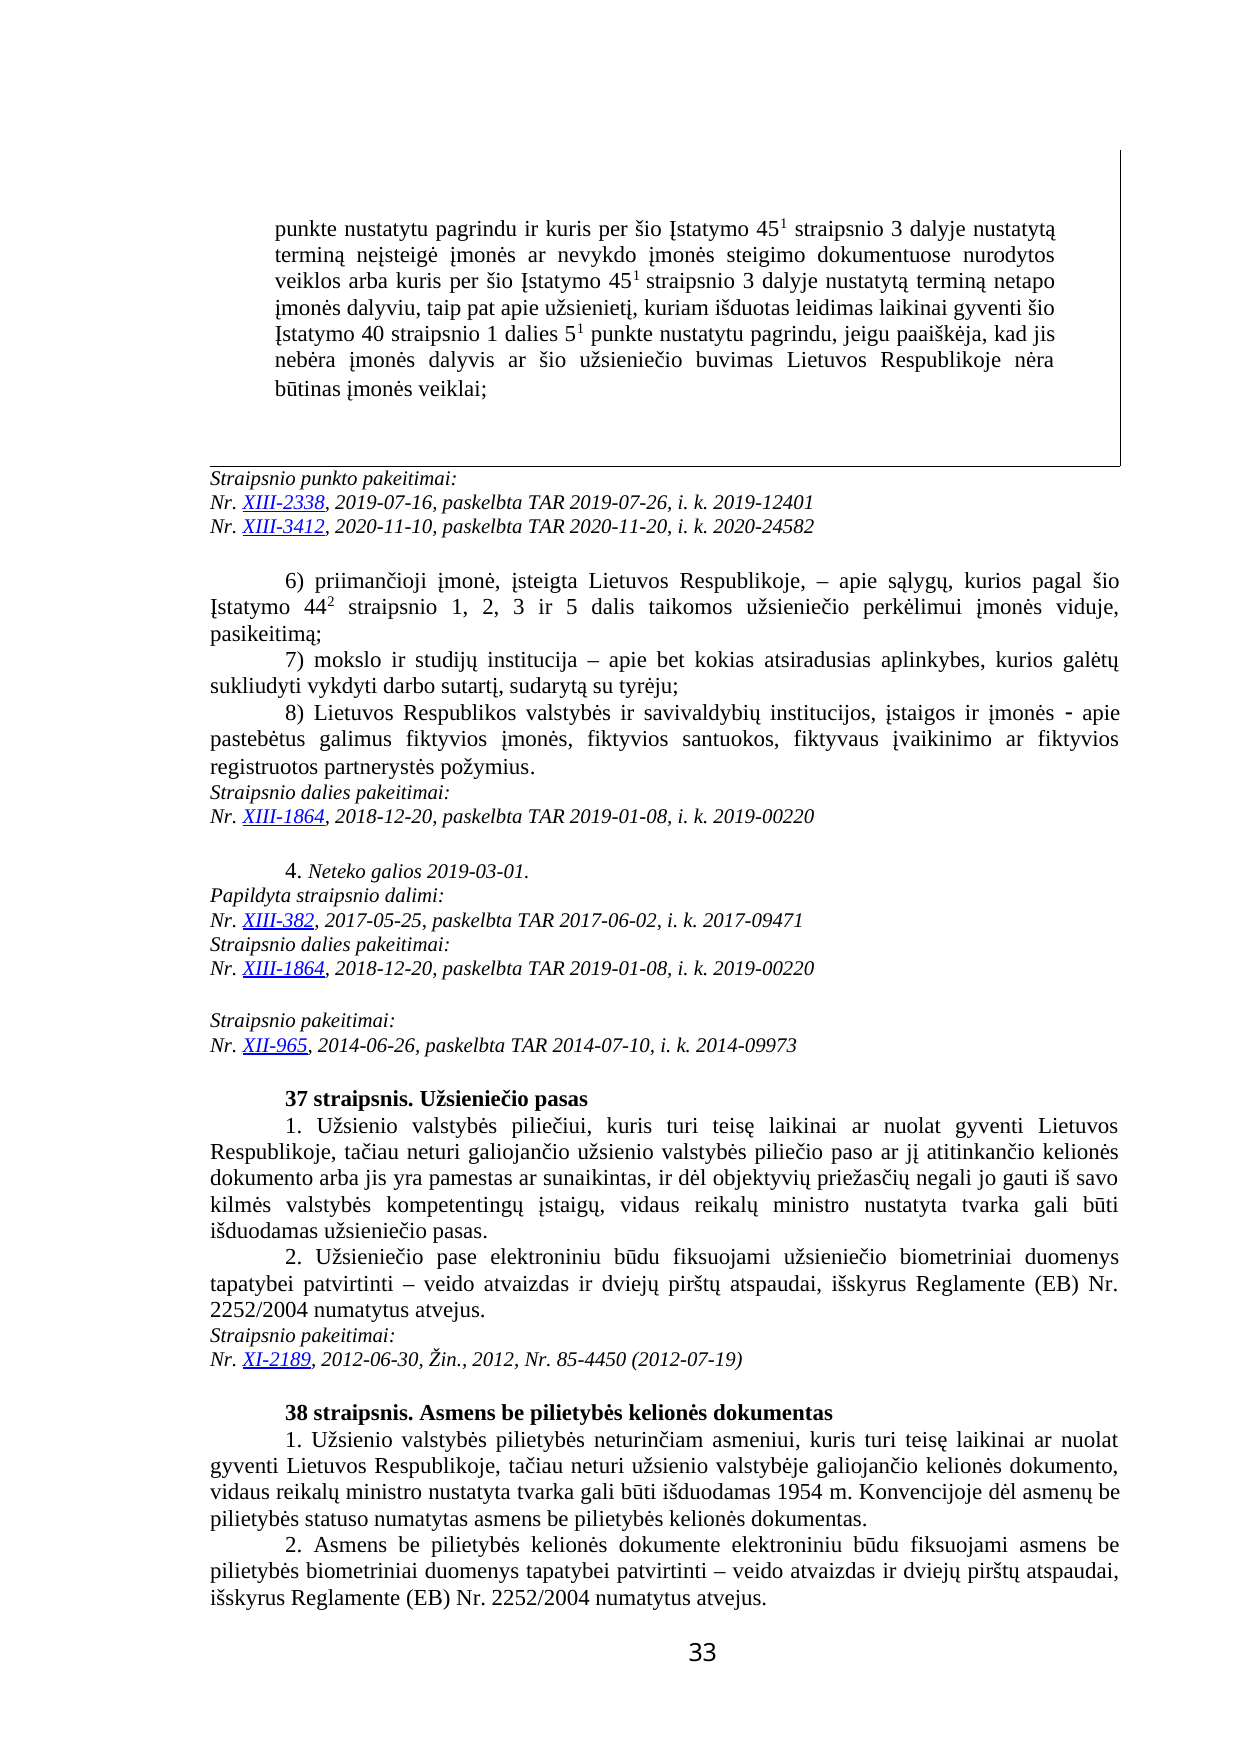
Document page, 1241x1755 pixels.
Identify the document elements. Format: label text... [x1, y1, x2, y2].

text 2. Užsieniečio pase elektroniniu būdu fiksuojami užsieniečio biometriniai duomenys tapatybei patvirtinti – veido atvaizdas ir dviejų pirštų atspaudai, išskyrus Reglamente (EB) Nr. 2252/2004 numatytus atvejus. [210, 1243, 1120, 1322]
text 1. Užsienio valstybės pilietybės neturinčiam asmeniui, kuris turi teisę laikinai ar nuolat gyventi Lietuvos Respublikoje, tačiau neturi užsienio valstybėje galiojančio kelionės dokumento, vidaus reikalų ministro nustatyta tvarka gali būti išduodamas 1954 m. Konvencijoje dėl asmenų be pilietybės statuso numatytas asmens be pilietybės kelionės dokumentas. [210, 1426, 1120, 1531]
text Straipsnio pakeitimai: [210, 1008, 1120, 1032]
text Straipsnio dalies pakeitimai: [210, 780, 1120, 804]
text 38 straipsnis. Asmens be pilietybės kelionės dokumentas [210, 1399, 1120, 1426]
text Nr. XIII-1864, 2018-12-20, paskelbta TAR 2019-01-08, i. k. 2019-00220 [210, 956, 1120, 980]
text Straipsnio punkto pakeitimai: [210, 466, 1120, 490]
text 8) Lietuvos Respublikos valstybės ir savivaldybių institucijos, įstaigos ir įmonės  apie pastebėtus galimus fiktyvios įmonės, fiktyvios santuokos, fiktyvaus įvaikinimo ar fiktyvios registruotos partnerystės požymius. [210, 699, 1120, 780]
text 1. Užsienio valstybės piliečiui, kuris turi teisę laikinai ar nuolat gyventi Lietuvos Respublikoje, tačiau neturi galiojančio užsienio valstybės piliečio paso ar jį atitinkančio kelionės dokumento arba jis yra pamestas ar sunaikintas, ir dėl objektyvių priežasčių negali jo gauti iš savo kilmės valstybės kompetentingų įstaigų, vidaus reikalų ministro nustatyta tvarka gali būti išduodamas užsieniečio pasas. [210, 1112, 1120, 1243]
text 6) priimančioji įmonė, įsteigta Lietuvos Respublikoje, – apie sąlygų, kurios pagal šio Įstatymo 442 straipsnio 1, 2, 3 ir 5 dalis taikomos užsieniečio perkėlimui įmonės viduje, pasikeitimą; [210, 567, 1120, 646]
text Nr. XIII-382, 2017-05-25, paskelbta TAR 2017-06-02, i. k. 2017-09471 [210, 907, 1120, 932]
text Nr. XII-965, 2014-06-26, paskelbta TAR 2014-07-10, i. k. 2014-09973 [210, 1032, 1120, 1057]
text Straipsnio pakeitimai: [210, 1322, 1120, 1347]
text 7) mokslo ir studijų institucija – apie bet kokias atsiradusias aplinkybes, kurios galėtų sukliudyti vykdyti darbo sutartį, sudarytą su tyrėju; [210, 646, 1120, 699]
text Papildyta straipsnio dalimi: [210, 883, 1120, 907]
text 2. Asmens be pilietybės kelionės dokumente elektroniniu būdu fiksuojami asmens be pilietybės biometriniai duomenys tapatybei patvirtinti – veido atvaizdas ir dviejų pirštų atspaudai, išskyrus Reglamente (EB) Nr. 2252/2004 numatytus atvejus. [210, 1531, 1120, 1610]
text Straipsnio dalies pakeitimai: [210, 932, 1120, 956]
text 37 straipsnis. Užsieniečio pasas [210, 1085, 1120, 1112]
text Nr. XIII-1864, 2018-12-20, paskelbta TAR 2019-01-08, i. k. 2019-00220 [210, 804, 1120, 828]
text Nr. XI-2189, 2012-06-30, Žin., 2012, Nr. 85-4450 (2012-07-19) [210, 1347, 1120, 1371]
text 4. Neteko galios 2019-03-01. [210, 857, 1120, 883]
text Nr. XIII-2338, 2019-07-16, paskelbta TAR 2019-07-26, i. k. 2019-12401 [210, 490, 1120, 514]
text Nr. XIII-3412, 2020-11-10, paskelbta TAR 2020-11-20, i. k. 2020-24582 [210, 514, 1120, 538]
text punkte nustatytu pagrindu ir kuris per šio Įstatymo 451 straipsnio 3 dalyje nustatytą terminą neįsteigė įmonės ar nevykdo įmonės steigimo dokumentuose nurodytos veiklos arba kuris per šio Įstatymo 451 straipsnio 3 dalyje nustatytą terminą netapo įmonės dalyviu, taip pat apie užsienietį, kuriam išduotas leidimas laikinai gyventi šio Įstatymo 40 straipsnio 1 dalies 51 punkte nustatytu pagrindu, jeigu paaiškėja, kad jis nebėra įmonės dalyvis ar šio užsieniečio buvimas Lietuvos Respublikoje nėra būtinas įmonės veiklai; [210, 150, 1120, 466]
